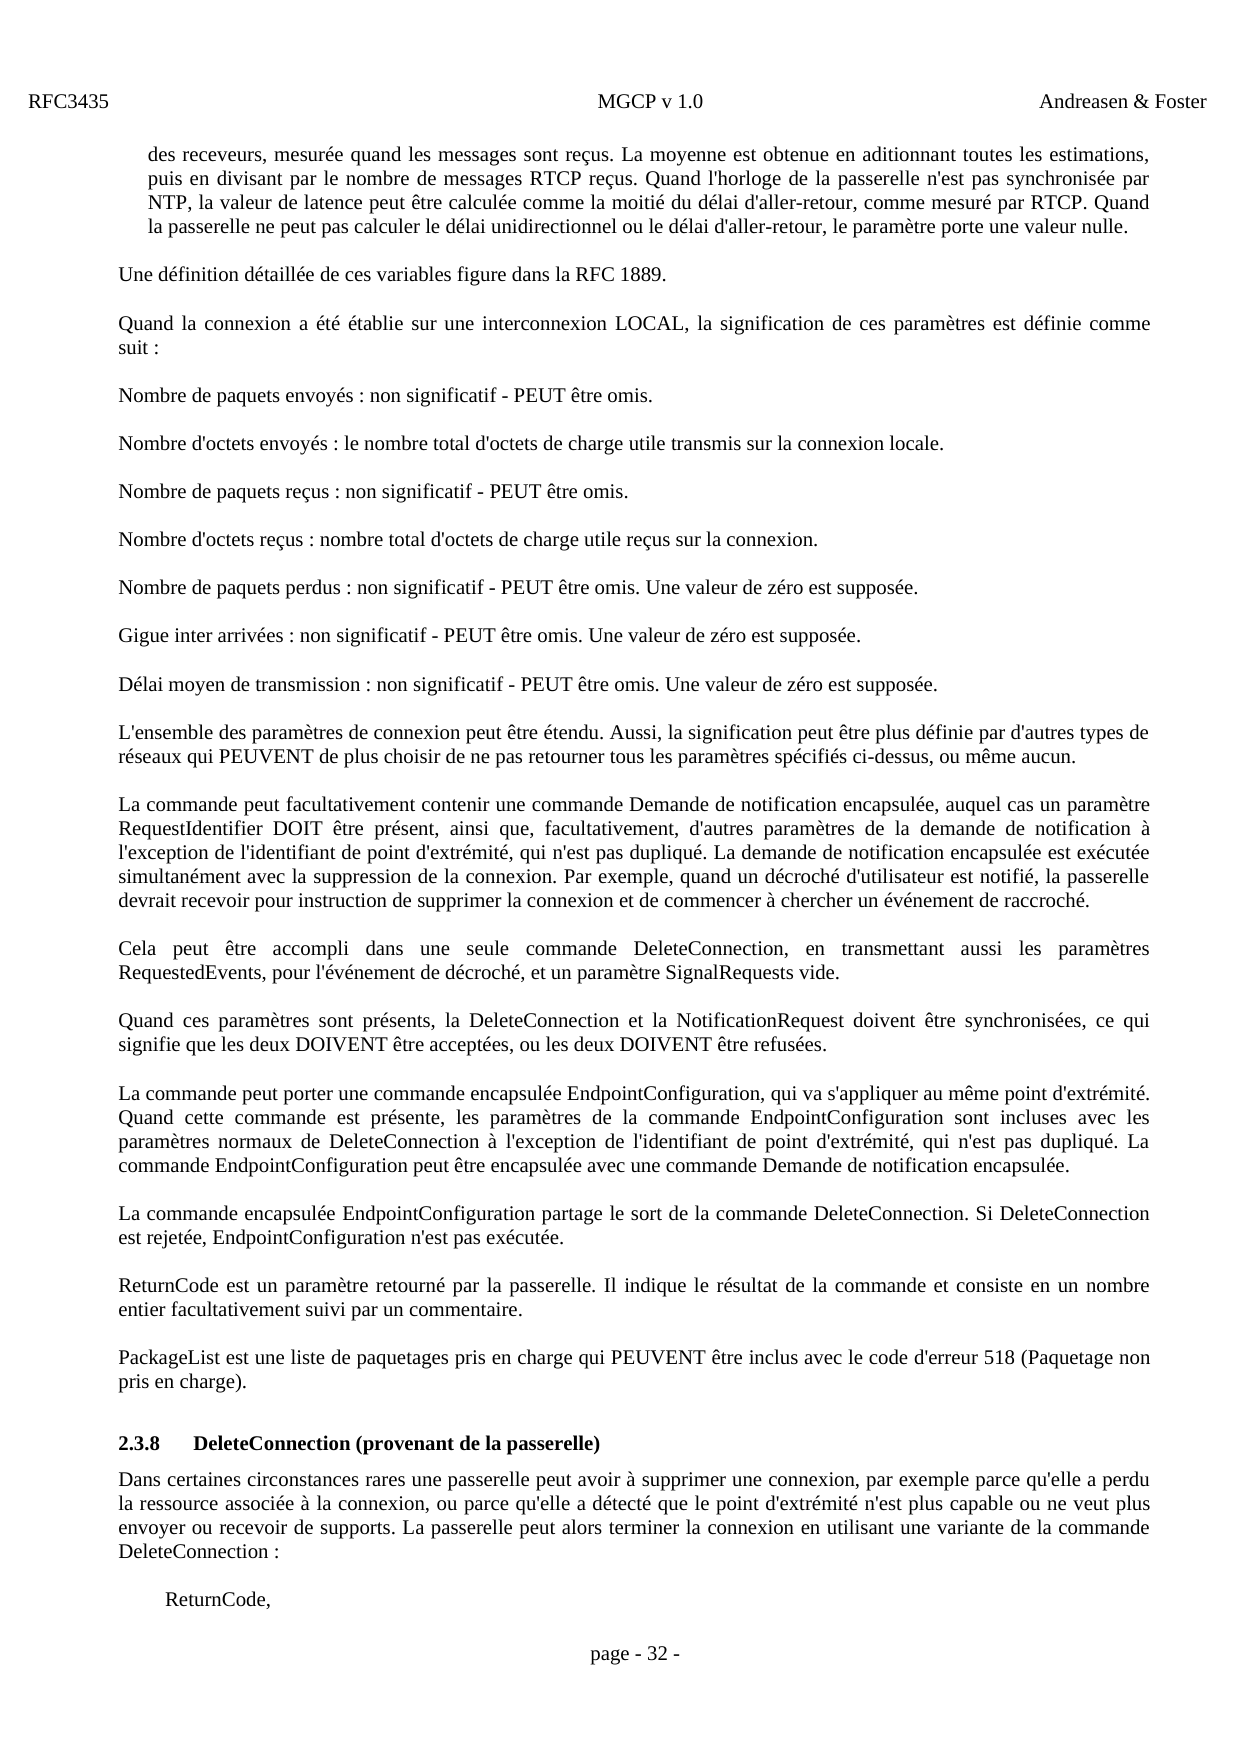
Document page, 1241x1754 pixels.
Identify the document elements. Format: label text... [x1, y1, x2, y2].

text Nombre de paquets perdus : non significatif - PEUT être omis. Une valeur de zéro est supposée. [118, 575, 1152, 599]
text L'ensemble des paramètres de connexion peut être étendu. Aussi, la signification peut être plus définie par d'autres types de réseaux qui PEUVENT de plus choisir de ne pas retourner tous les paramètres spécifiés ci-dessus, ou même aucun. [118, 719, 1152, 768]
text Quand la connexion a été établie sur une interconnexion LOCAL, la signification de ces paramètres est définie comme suit : [118, 311, 1152, 359]
text Délai moyen de transmission : non significatif - PEUT être omis. Une valeur de zéro est supposée. [118, 671, 1152, 696]
text PackageList est une liste de paquetages pris en charge qui PEUVENT être inclus avec le code d'erreur 518 (Paquetage non pris en charge). [118, 1345, 1152, 1393]
text ReturnCode, [118, 1587, 1152, 1611]
text Nombre d'octets reçus : nombre total d'octets de charge utile reçus sur la connexion. [118, 527, 1152, 551]
text Gigue inter arrivées : non significatif - PEUT être omis. Une valeur de zéro est supposée. [118, 623, 1152, 647]
text Nombre de paquets envoyés : non significatif - PEUT être omis. [118, 383, 1152, 407]
text Cela peut être accompli dans une seule commande DeleteConnection, en transmettant aussi les paramètres RequestedEvents, pour l'événement de décroché, et un paramètre SignalRequests vide. [118, 936, 1152, 984]
text Dans certaines circonstances rares une passerelle peut avoir à supprimer une connexion, par exemple parce qu'elle a perdu la ressource associée à la connexion, ou parce qu'elle a détecté que le point d'extrémité n'est plus capable ou ne veut plus envoyer ou recevoir de supports. La passerelle peut alors terminer la connexion en utilisant une variante de la commande DeleteConnection : [118, 1467, 1152, 1563]
text La commande encapsulée EndpointConfiguration partage le sort de la commande DeleteConnection. Si DeleteConnection est rejetée, EndpointConfiguration n'est pas exécutée. [118, 1201, 1152, 1249]
text Nombre de paquets reçus : non significatif - PEUT être omis. [118, 479, 1152, 503]
subtitle 2.3.8 DeleteConnection (provenant de la passerelle) [118, 1430, 1152, 1454]
text La commande peut porter une commande encapsulée EndpointConfiguration, qui va s'appliquer au même point d'extrémité. Quand cette commande est présente, les paramètres de la commande EndpointConfiguration sont incluses avec les paramètres normaux de DeleteConnection à l'exception de l'identifiant de point d'extrémité, qui n'est pas dupliqué. La commande EndpointConfiguration peut être encapsulée avec une commande Demande de notification encapsulée. [118, 1081, 1152, 1177]
text Nombre d'octets envoyés : le nombre total d'octets de charge utile transmis sur la connexion locale. [118, 431, 1152, 455]
text ReturnCode est un paramètre retourné par la passerelle. Il indique le résultat de la commande et consiste en un nombre entier facultativement suivi par un commentaire. [118, 1273, 1152, 1321]
text Une définition détaillée de ces variables figure dans la RFC 1889. [118, 262, 1152, 286]
text Quand ces paramètres sont présents, la DeleteConnection et la NotificationRequest doivent être synchronisées, ce qui signifie que les deux DOIVENT être acceptées, ou les deux DOIVENT être refusées. [118, 1008, 1152, 1056]
text des receveurs, mesurée quand les messages sont reçus. La moyenne est obtenue en aditionnant toutes les estimations, puis en divisant par le nombre de messages RTCP reçus. Quand l'horloge de la passerelle n'est pas synchronisée par NTP, la valeur de latence peut être calculée comme la moitié du délai d'aller-retour, comme mesuré par RTCP. Quand la passerelle ne peut pas calculer le délai unidirectionnel ou le délai d'aller-retour, le paramètre porte une valeur nulle. [118, 142, 1152, 238]
text La commande peut facultativement contenir une commande Demande de notification encapsulée, auquel cas un paramètre RequestIdentifier DOIT être présent, ainsi que, facultativement, d'autres paramètres de la demande de notification à l'exception de l'identifiant de point d'extrémité, qui n'est pas dupliqué. La demande de notification encapsulée est exécutée simultanément avec la suppression de la connexion. Par exemple, quand un décroché d'utilisateur est notifié, la passerelle devrait recevoir pour instruction de supprimer la connexion et de commencer à chercher un événement de raccroché. [118, 792, 1152, 912]
